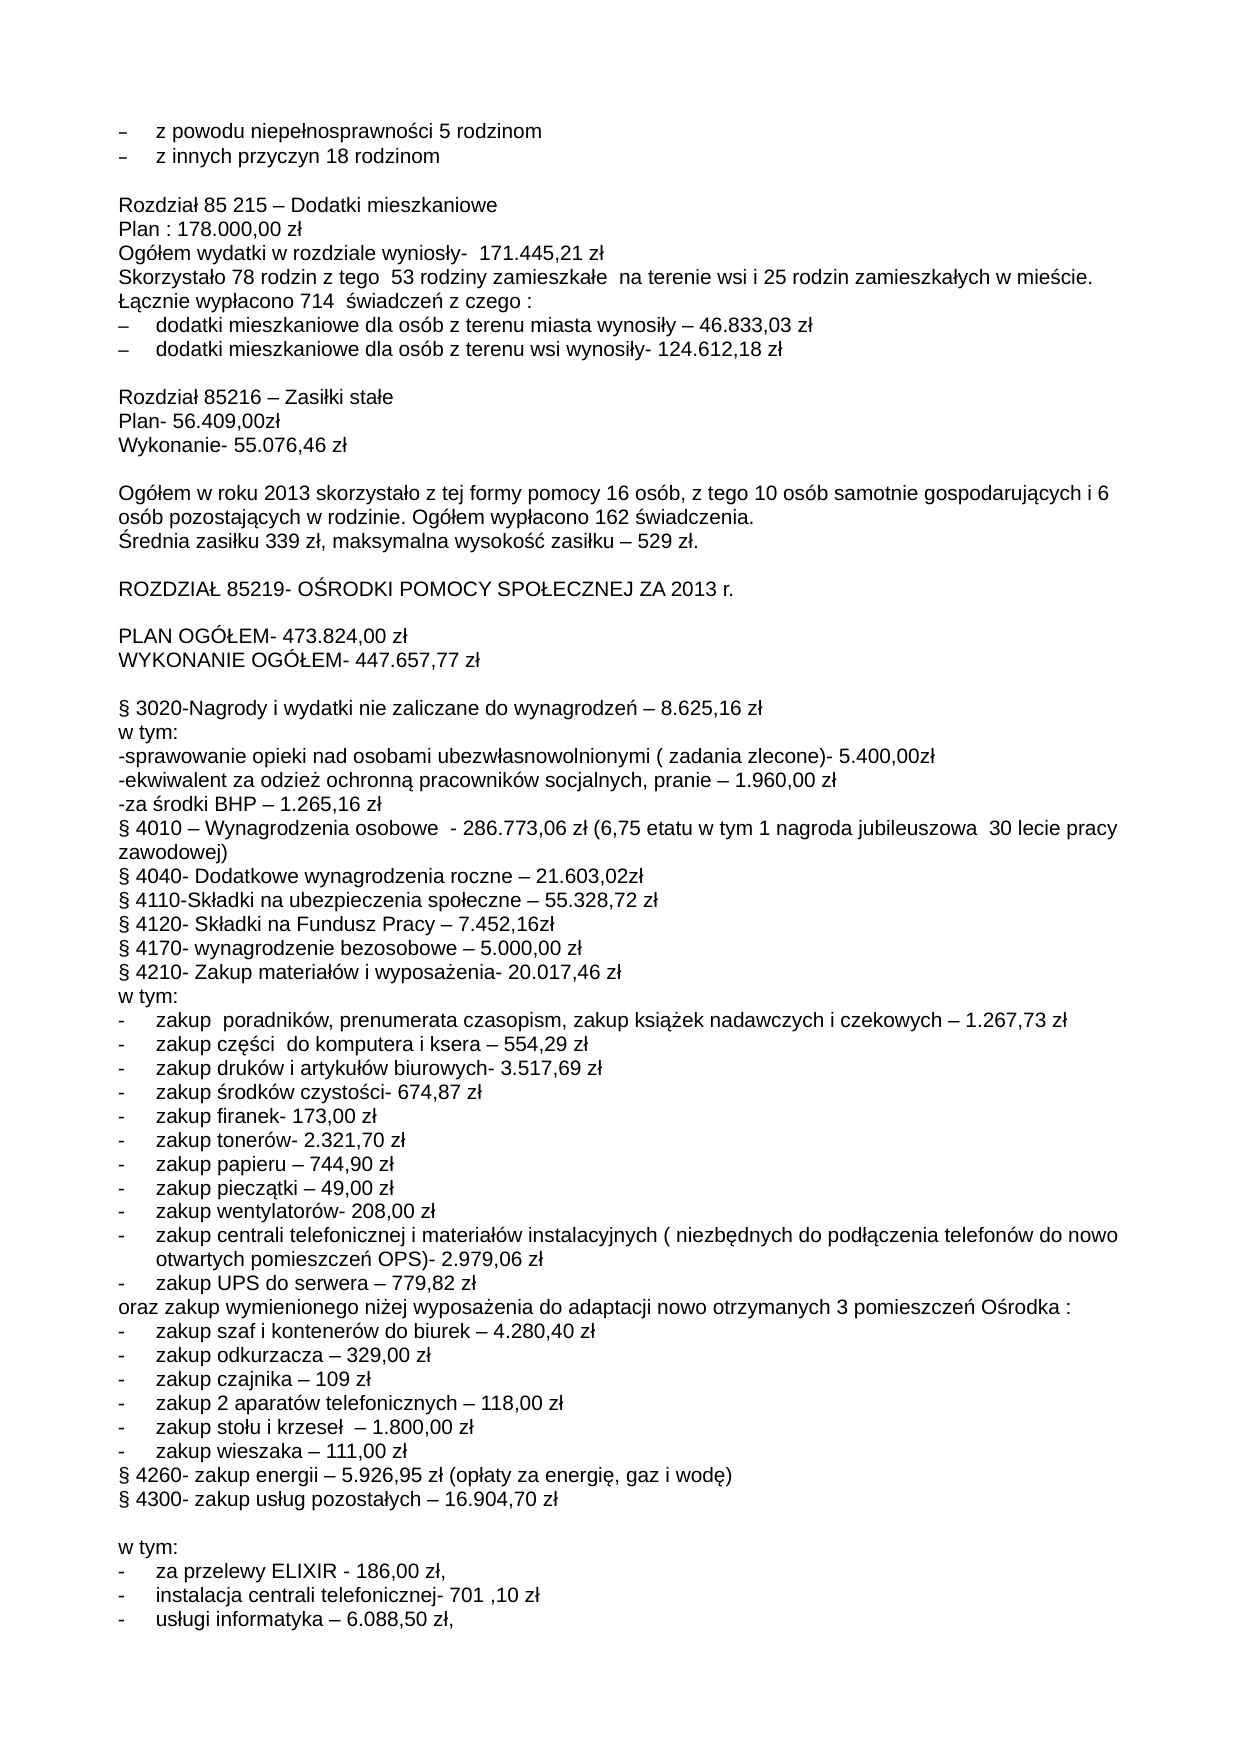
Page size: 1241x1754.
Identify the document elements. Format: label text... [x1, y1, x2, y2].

text Rozdział 85 215 – Dodatki mieszkaniowe [118, 193, 1122, 217]
text -sprawowanie opieki nad osobami ubezwłasnowolnionymi ( zadania zlecone)- 5.400,00zł [118, 744, 1122, 768]
list z powodu niepełnosprawności 5 rodzinom [118, 118, 1122, 144]
text § 3020-Nagrody i wydatki nie zaliczane do wynagrodzeń – 8.625,16 zł [118, 696, 1122, 720]
list zakup szaf i kontenerów do biurek – 4.280,40 zł [118, 1319, 1122, 1343]
text § 4010 – Wynagrodzenia osobowe - 286.773,06 zł (6,75 etatu w tym 1 nagroda jubileuszowa 30 lecie pracy zawodowej) [118, 816, 1122, 864]
text oraz zakup wymienionego niżej wyposażenia do adaptacji nowo otrzymanych 3 pomieszczeń Ośrodka : [118, 1295, 1122, 1319]
text § 4300- zakup usług pozostałych – 16.904,70 zł [118, 1487, 1122, 1511]
list zakup 2 aparatów telefonicznych – 118,00 zł [118, 1391, 1122, 1415]
text w tym: [118, 1535, 1122, 1559]
list zakup wentylatorów- 208,00 zł [118, 1199, 1122, 1223]
text Średnia zasiłku 339 zł, maksymalna wysokość zasiłku – 529 zł. [118, 528, 1122, 552]
text Ogółem wydatki w rozdziale wyniosły- 171.445,21 zł [118, 241, 1122, 265]
text Plan- 56.409,00zł [118, 409, 1122, 433]
text PLAN OGÓŁEM- 473.824,00 zł [118, 624, 1122, 648]
text w tym: [118, 720, 1122, 744]
list z innych przyczyn 18 rodzinom [118, 144, 1122, 169]
list dodatki mieszkaniowe dla osób z terenu wsi wynosiły- 124.612,18 zł [118, 337, 1122, 361]
text Wykonanie- 55.076,46 zł [118, 433, 1122, 457]
text -ekwiwalent za odzież ochronną pracowników socjalnych, pranie – 1.960,00 zł [118, 768, 1122, 792]
text WYKONANIE OGÓŁEM- 447.657,77 zł [118, 648, 1122, 672]
text § 4210- Zakup materiałów i wyposażenia- 20.017,46 zł [118, 960, 1122, 984]
text § 4120- Składki na Fundusz Pracy – 7.452,16zł [118, 912, 1122, 936]
list zakup poradników, prenumerata czasopism, zakup książek nadawczych i czekowych – 1.267,73 zł [118, 1008, 1122, 1032]
list zakup centrali telefonicznej i materiałów instalacyjnych ( niezbędnych do podłączenia telefonów do nowo otwartych pomieszczeń OPS)- 2.979,06 zł [118, 1223, 1122, 1271]
list zakup czajnika – 109 zł [118, 1367, 1122, 1391]
text § 4170- wynagrodzenie bezosobowe – 5.000,00 zł [118, 936, 1122, 960]
list instalacja centrali telefonicznej- 701 ,10 zł [118, 1583, 1122, 1607]
list zakup części do komputera i ksera – 554,29 zł [118, 1032, 1122, 1056]
text § 4260- zakup energii – 5.926,95 zł (opłaty za energię, gaz i wodę) [118, 1463, 1122, 1487]
text § 4110-Składki na ubezpieczenia społeczne – 55.328,72 zł [118, 888, 1122, 912]
text w tym: [118, 984, 1122, 1008]
list zakup tonerów- 2.321,70 zł [118, 1127, 1122, 1151]
text ROZDZIAŁ 85219- OŚRODKI POMOCY SPOŁECZNEJ ZA 2013 r. [118, 576, 1122, 600]
list zakup druków i artykułów biurowych- 3.517,69 zł [118, 1056, 1122, 1079]
list usługi informatyka – 6.088,50 zł, [118, 1607, 1122, 1631]
list zakup odkurzacza – 329,00 zł [118, 1343, 1122, 1367]
text § 4040- Dodatkowe wynagrodzenia roczne – 21.603,02zł [118, 864, 1122, 888]
text -za środki BHP – 1.265,16 zł [118, 792, 1122, 816]
list zakup pieczątki – 49,00 zł [118, 1175, 1122, 1199]
list zakup papieru – 744,90 zł [118, 1151, 1122, 1175]
text Skorzystało 78 rodzin z tego 53 rodziny zamieszkałe na terenie wsi i 25 rodzin zamieszkałych w mieście. Łącznie wypłacono 714 świadczeń z czego : [118, 265, 1122, 313]
list zakup środków czystości- 674,87 zł [118, 1079, 1122, 1103]
list zakup stołu i krzeseł – 1.800,00 zł [118, 1415, 1122, 1439]
text Plan : 178.000,00 zł [118, 217, 1122, 241]
list zakup firanek- 173,00 zł [118, 1103, 1122, 1127]
list dodatki mieszkaniowe dla osób z terenu miasta wynosiły – 46.833,03 zł [118, 313, 1122, 337]
list za przelewy ELIXIR - 186,00 zł, [118, 1559, 1122, 1583]
list zakup wieszaka – 111,00 zł [118, 1439, 1122, 1463]
list zakup UPS do serwera – 779,82 zł [118, 1271, 1122, 1295]
text Ogółem w roku 2013 skorzystało z tej formy pomocy 16 osób, z tego 10 osób samotnie gospodarujących i 6 osób pozostających w rodzinie. Ogółem wypłacono 162 świadczenia. [118, 481, 1122, 528]
text Rozdział 85216 – Zasiłki stałe [118, 385, 1122, 409]
